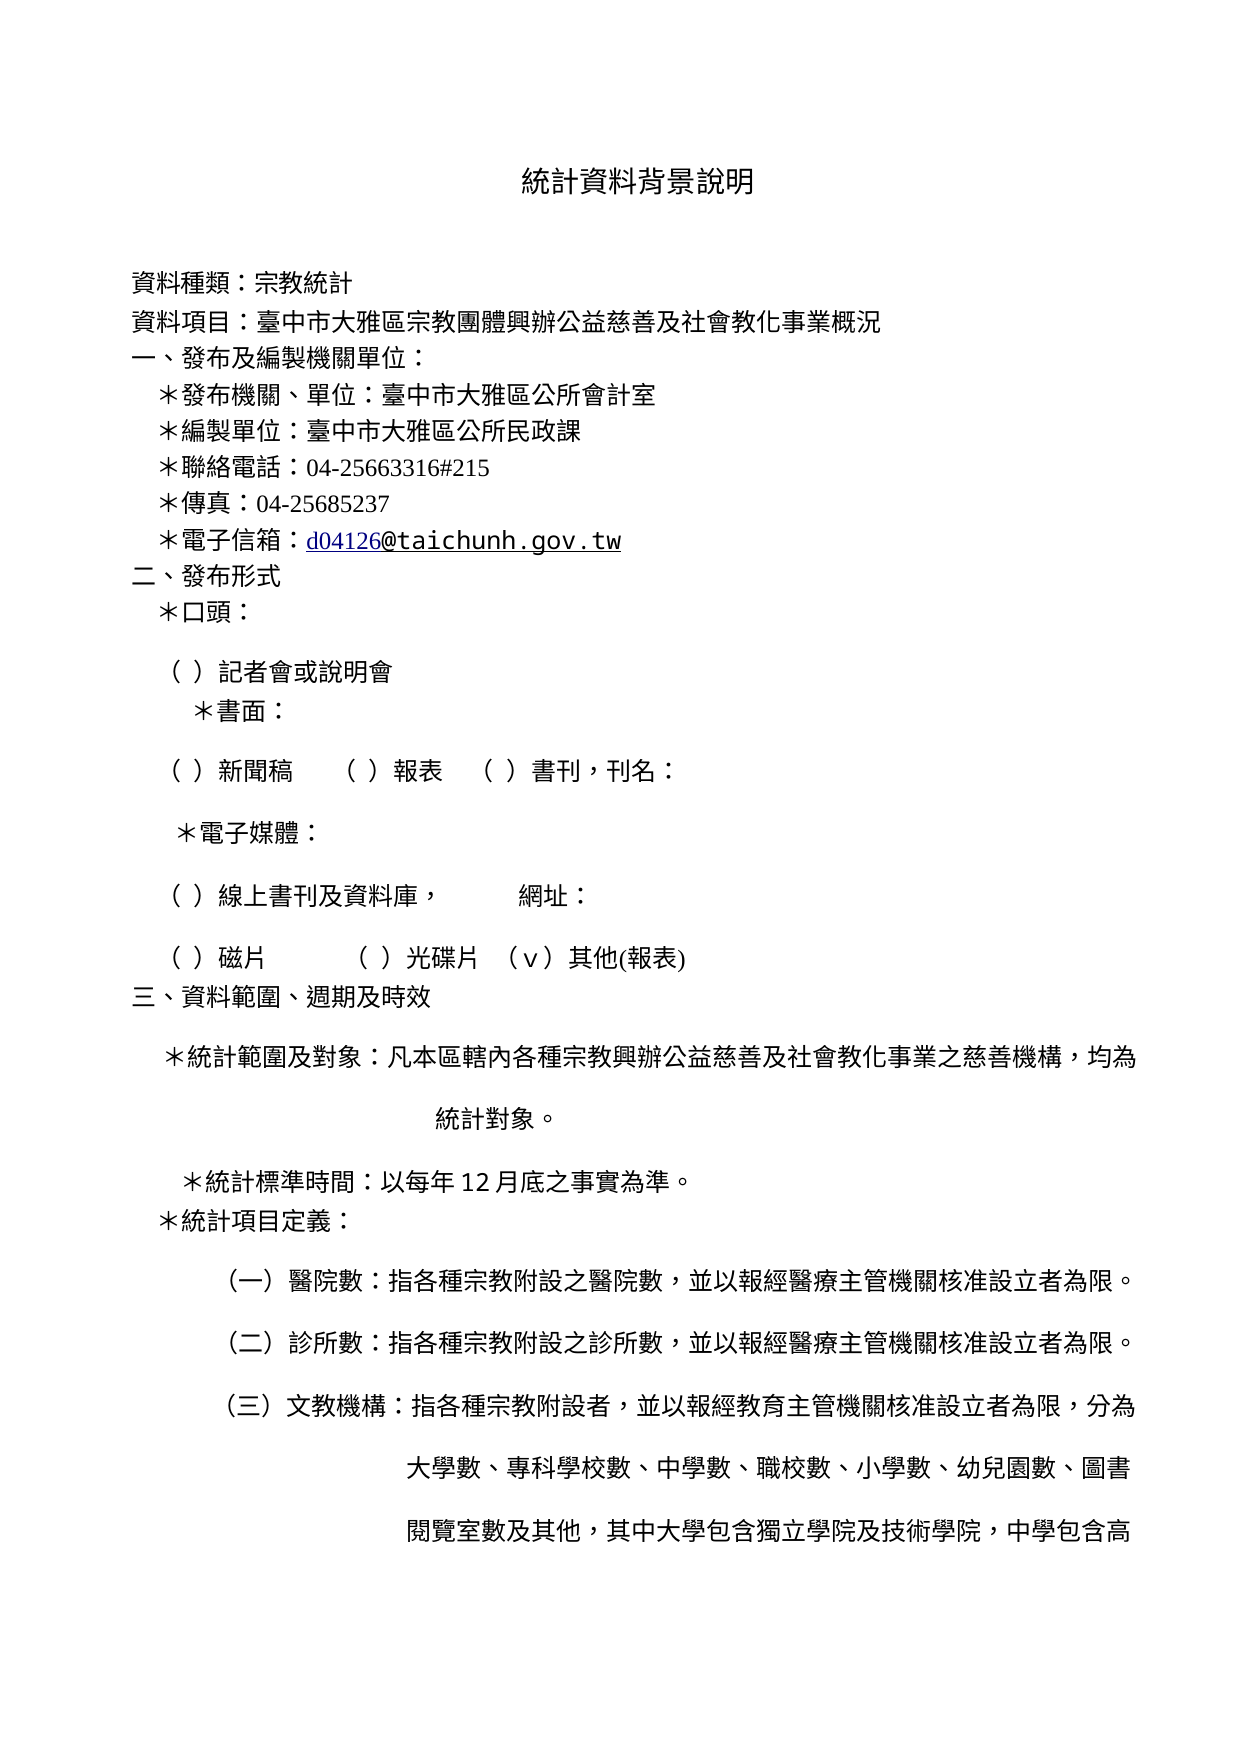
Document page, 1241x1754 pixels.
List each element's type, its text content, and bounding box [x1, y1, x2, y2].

text （ ）線上書刊及資料庫， 網址： [131, 853, 1144, 915]
text ＊傳真：04-25685237 [131, 484, 1144, 520]
text ＊書面： [131, 691, 1144, 728]
text ＊電子媒體： [162, 790, 1144, 853]
text 資料項目：臺中市大雅區宗教團體興辦公益慈善及社會教化事業概況 [131, 303, 1144, 339]
text （ ）新聞稿 （ ）報表 （ ）書刊，刊名： [131, 728, 1144, 790]
text （三）文教機構：指各種宗教附設者，並以報經教育主管機關核准設立者為限，分為 [184, 1363, 1144, 1425]
text 一、發布及編製機關單位： [131, 339, 1144, 375]
text 統計對象。 [150, 1076, 1144, 1139]
text ＊發布機關、單位：臺中市大雅區公所會計室 [131, 375, 1144, 411]
text 大學數、專科學校數、中學數、職校數、小學數、幼兒園數、圖書閱覽室數及其他，其中大學包含獨立學院及技術學院，中學包含高 [406, 1425, 1144, 1550]
text （二）診所數：指各種宗教附設之診所數，並以報經醫療主管機關核准設立者為限。 [184, 1300, 1144, 1363]
text ＊聯絡電話：04-25663316#215 [131, 448, 1144, 484]
text ＊口頭： [131, 593, 1144, 629]
text （ ）記者會或說明會 [131, 629, 1144, 691]
text ＊編製單位：臺中市大雅區公所民政課 [131, 411, 1144, 448]
text 三、資料範圍、週期及時效 [131, 978, 1144, 1014]
text ＊統計項目定義： [131, 1201, 1144, 1238]
text （一）醫院數：指各種宗教附設之醫院數，並以報經醫療主管機關核准設立者為限。 [184, 1238, 1144, 1300]
text ＊統計範圍及對象：凡本區轄內各種宗教興辦公益慈善及社會教化事業之慈善機構，均為 [150, 1014, 1144, 1076]
text 二、發布形式 [131, 556, 1144, 593]
text ＊電子信箱：d04126@taichunh.gov.tw [131, 520, 1144, 556]
text 資料種類：宗教統計 [131, 240, 1144, 303]
text ＊統計標準時間：以每年12月底之事實為準。 [150, 1139, 1144, 1201]
text （ ）磁片 （ ）光碟片 （ｖ）其他(報表) [131, 915, 1178, 978]
text 統計資料背景說明 [131, 158, 1144, 201]
